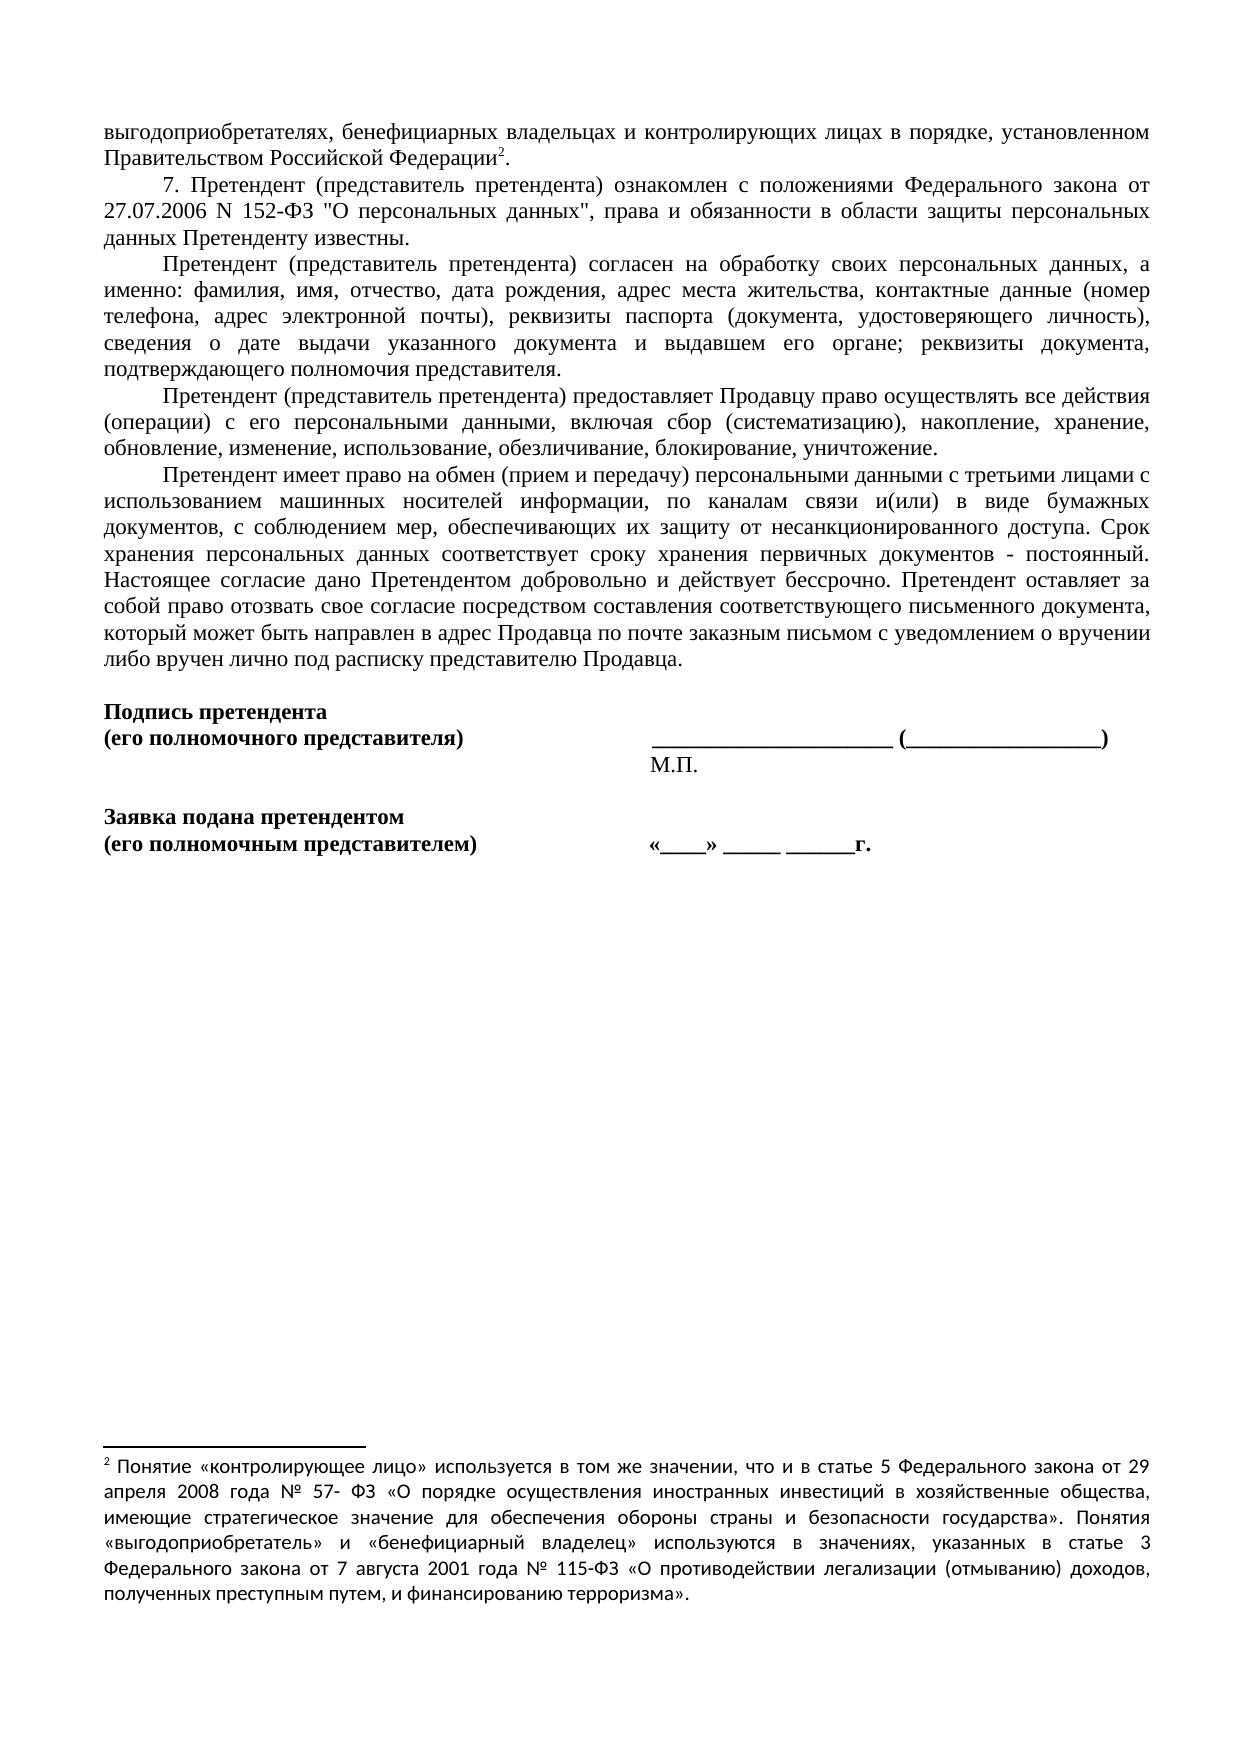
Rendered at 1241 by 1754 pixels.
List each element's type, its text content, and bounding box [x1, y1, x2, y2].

text Претендент (представитель претендента) согласен на обработку своих персональных данных, а именно: фамилия, имя, отчество, дата рождения, адрес места жительства, контактные данные (номер телефона, адрес электронной почты), реквизиты паспорта (документа, удостоверяющего личность), сведения о дате выдачи указанного документа и выдавшем его органе; реквизиты документа, подтверждающего полномочия представителя. [103, 250, 1152, 382]
text Претендент имеет право на обмен (прием и передачу) персональными данными с третьими лицами с использованием машинных носителей информации, по каналам связи и(или) в виде бумажных документов, с соблюдением мер, обеспечивающих их защиту от несанкционированного доступа. Срок хранения персональных данных соответствует сроку хранения первичных документов - постоянный. Настоящее согласие дано Претендентом добровольно и действует бессрочно. Претендент оставляет за собой право отозвать свое согласие посредством составления соответствующего письменного документа, который может быть направлен в адрес Продавца по почте заказным письмом с уведомлением о вручении либо вручен лично под расписку представителю Продавца. [103, 461, 1152, 672]
text Понятие «контролирующее лицо» используется в том же значении, что и в статье 5 Федерального закона от 29 апреля 2008 года № 57- ФЗ «О порядке осуществления иностранных инвестиций в хозяйственные общества, имеющие стратегическое значение для обеспечения обороны страны и безопасности государства». Понятия «выгодоприобретатель» и «бенефициарный владелец» используются в значениях, указанных в статье 3 Федерального закона от 7 августа 2001 года № 115-ФЗ «О противодействии легализации (отмыванию) доходов, полученных преступным путем, и финансированию терроризма». [103, 1453, 1152, 1606]
text (его полномочного представителя) _____________________ (_________________) [103, 724, 1152, 751]
text Заявка подана претендентом [103, 803, 1152, 830]
text Подпись претендента [103, 698, 1152, 724]
text выгодоприобретателях, бенефициарных владельцах и контролирующих лицах в порядке, установленном Правительством Российской Федерации. [103, 118, 1152, 171]
text (его полномочным представителем) «____» _____ ______г. [103, 830, 1152, 856]
text 7. Претендент (представитель претендента) ознакомлен с положениями Федерального закона от 27.07.2006 N 152-ФЗ "О персональных данных", права и обязанности в области защиты персональных данных Претенденту известны. [103, 171, 1152, 250]
text Претендент (представитель претендента) предоставляет Продавцу право осуществлять все действия (операции) с его персональными данными, включая сбор (систематизацию), накопление, хранение, обновление, изменение, использование, обезличивание, блокирование, уничтожение. [103, 382, 1152, 461]
text М.П. [103, 751, 1152, 777]
